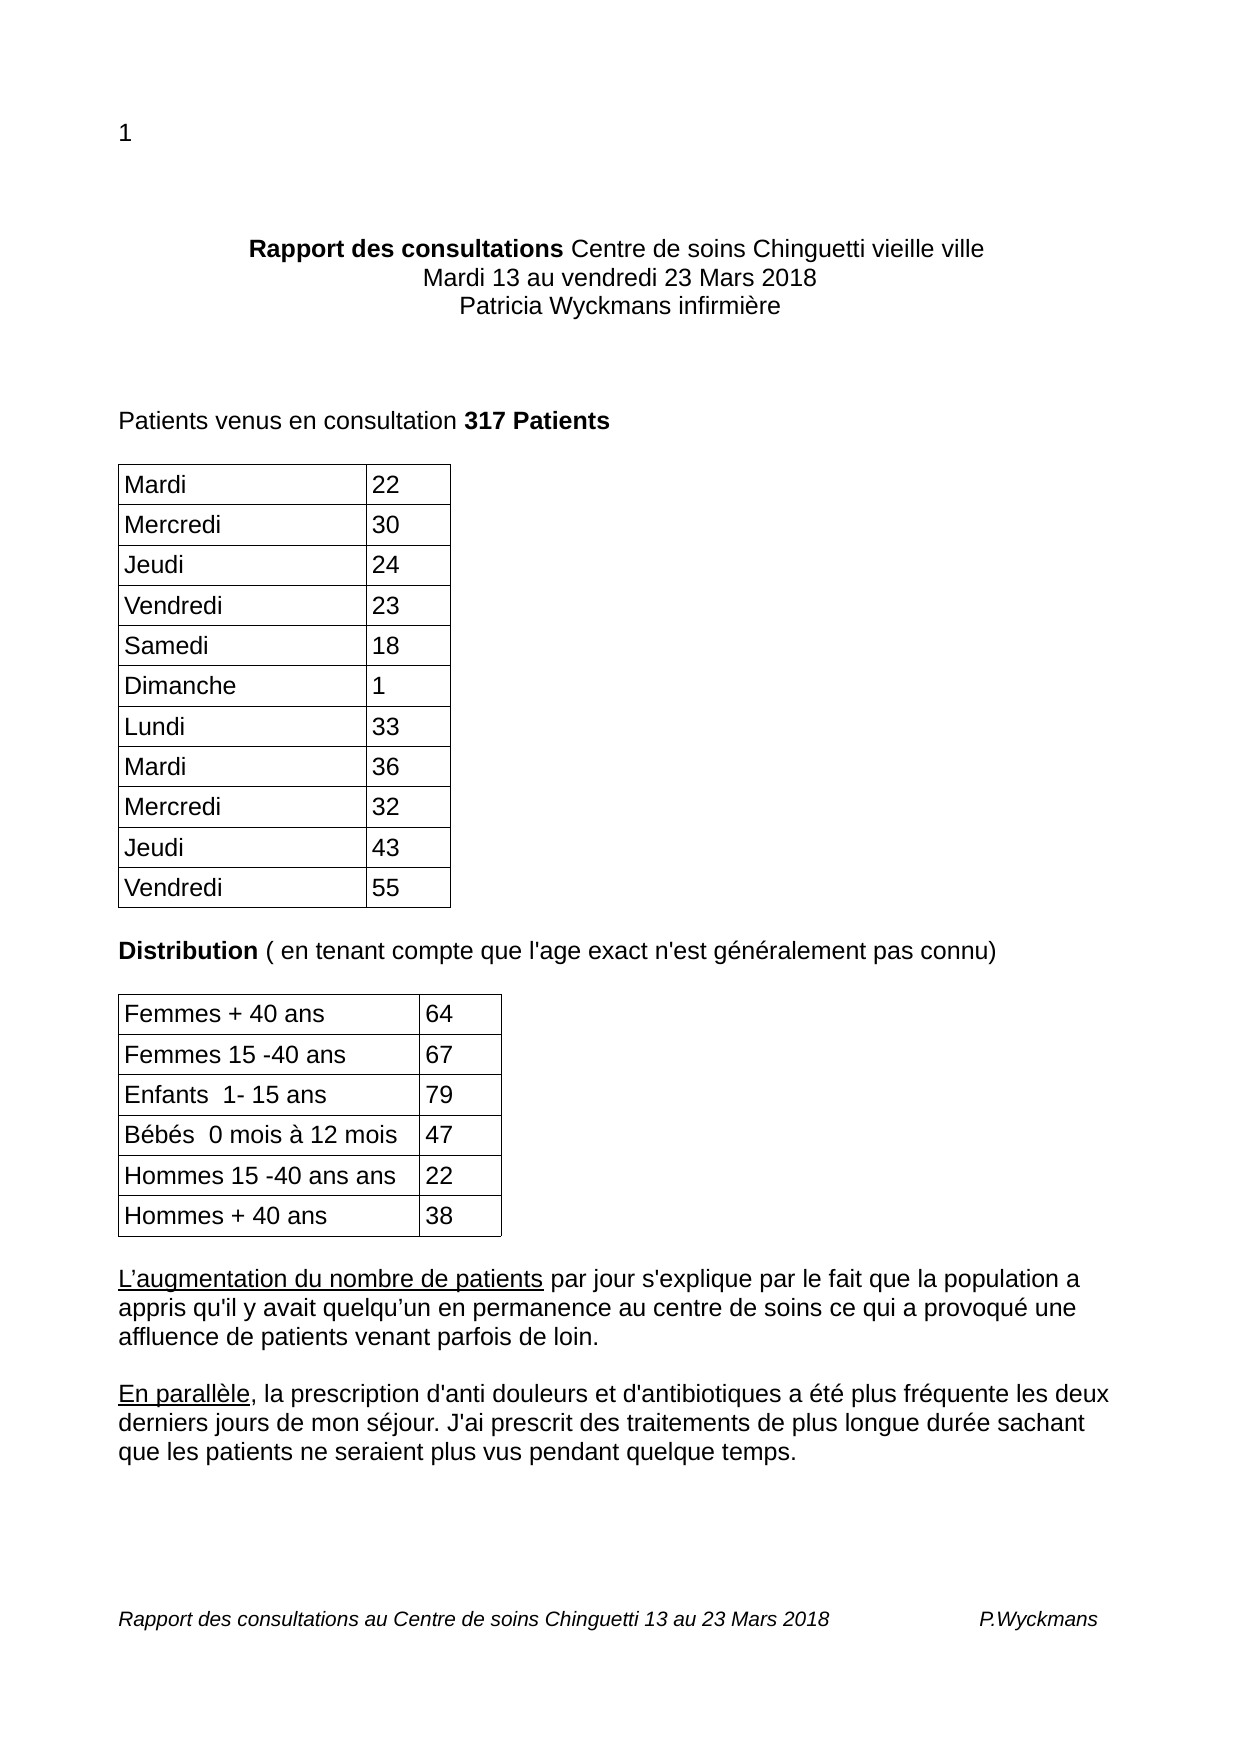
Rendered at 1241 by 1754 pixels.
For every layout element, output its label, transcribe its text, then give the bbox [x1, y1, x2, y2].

table_cell 24 [367, 546, 450, 585]
table_header Mardi [119, 465, 366, 504]
text Patricia Wyckmans infirmière [118, 291, 1122, 320]
table_header Femmes + 40 ans [119, 995, 419, 1034]
text Distribution ( en tenant compte que l'age exact n'est généralement pas connu) [118, 936, 1122, 965]
table_cell 32 [367, 787, 450, 827]
table_cell Mardi [119, 747, 366, 786]
table_cell Bébés 0 mois à 12 mois [119, 1116, 419, 1155]
text Mardi 13 au vendredi 23 Mars 2018 [118, 263, 1122, 291]
table_header 64 [420, 995, 501, 1034]
text L’augmentation du nombre de patients par jour s'explique par le fait que la population a appris qu'il y avait quelqu’un en permanence au centre de soins ce qui a provoqué une affluence de patients venant parfois de loin. [118, 1264, 1122, 1351]
table_cell 22 [420, 1156, 501, 1195]
table_cell 18 [367, 626, 450, 665]
text Patients venus en consultation 317 Patients [118, 406, 1122, 435]
table_cell 79 [420, 1075, 501, 1114]
table_cell 47 [420, 1116, 501, 1155]
table_cell 67 [420, 1035, 501, 1074]
table_cell Vendredi [119, 868, 366, 907]
table_cell 55 [367, 868, 450, 907]
table_cell Femmes 15 -40 ans [119, 1035, 419, 1074]
table_cell Hommes + 40 ans [119, 1196, 419, 1236]
table_cell 23 [367, 586, 450, 625]
table_cell Lundi [119, 707, 366, 746]
table_cell Hommes 15 -40 ans ans [119, 1156, 419, 1195]
table_cell Mercredi [119, 505, 366, 544]
table_cell 33 [367, 707, 450, 746]
table_header 22 [367, 465, 450, 504]
table_cell 36 [367, 747, 450, 786]
table_cell 1 [367, 666, 450, 706]
table_cell Samedi [119, 626, 366, 665]
table_cell 38 [420, 1196, 501, 1236]
table_cell Enfants 1- 15 ans [119, 1075, 419, 1114]
table_cell Mercredi [119, 787, 366, 827]
text Rapport des consultations Centre de soins Chinguetti vieille ville [118, 234, 1122, 263]
table_cell Jeudi [119, 546, 366, 585]
text En parallèle, la prescription d'anti douleurs et d'antibiotiques a été plus fréquente les deux derniers jours de mon séjour. J'ai prescrit des traitements de plus longue durée sachant que les patients ne seraient plus vus pendant quelque temps. [118, 1379, 1122, 1466]
table_cell Vendredi [119, 586, 366, 625]
table_cell Dimanche [119, 666, 366, 706]
table_cell 43 [367, 828, 450, 867]
table_cell 30 [367, 505, 450, 544]
table_cell Jeudi [119, 828, 366, 867]
